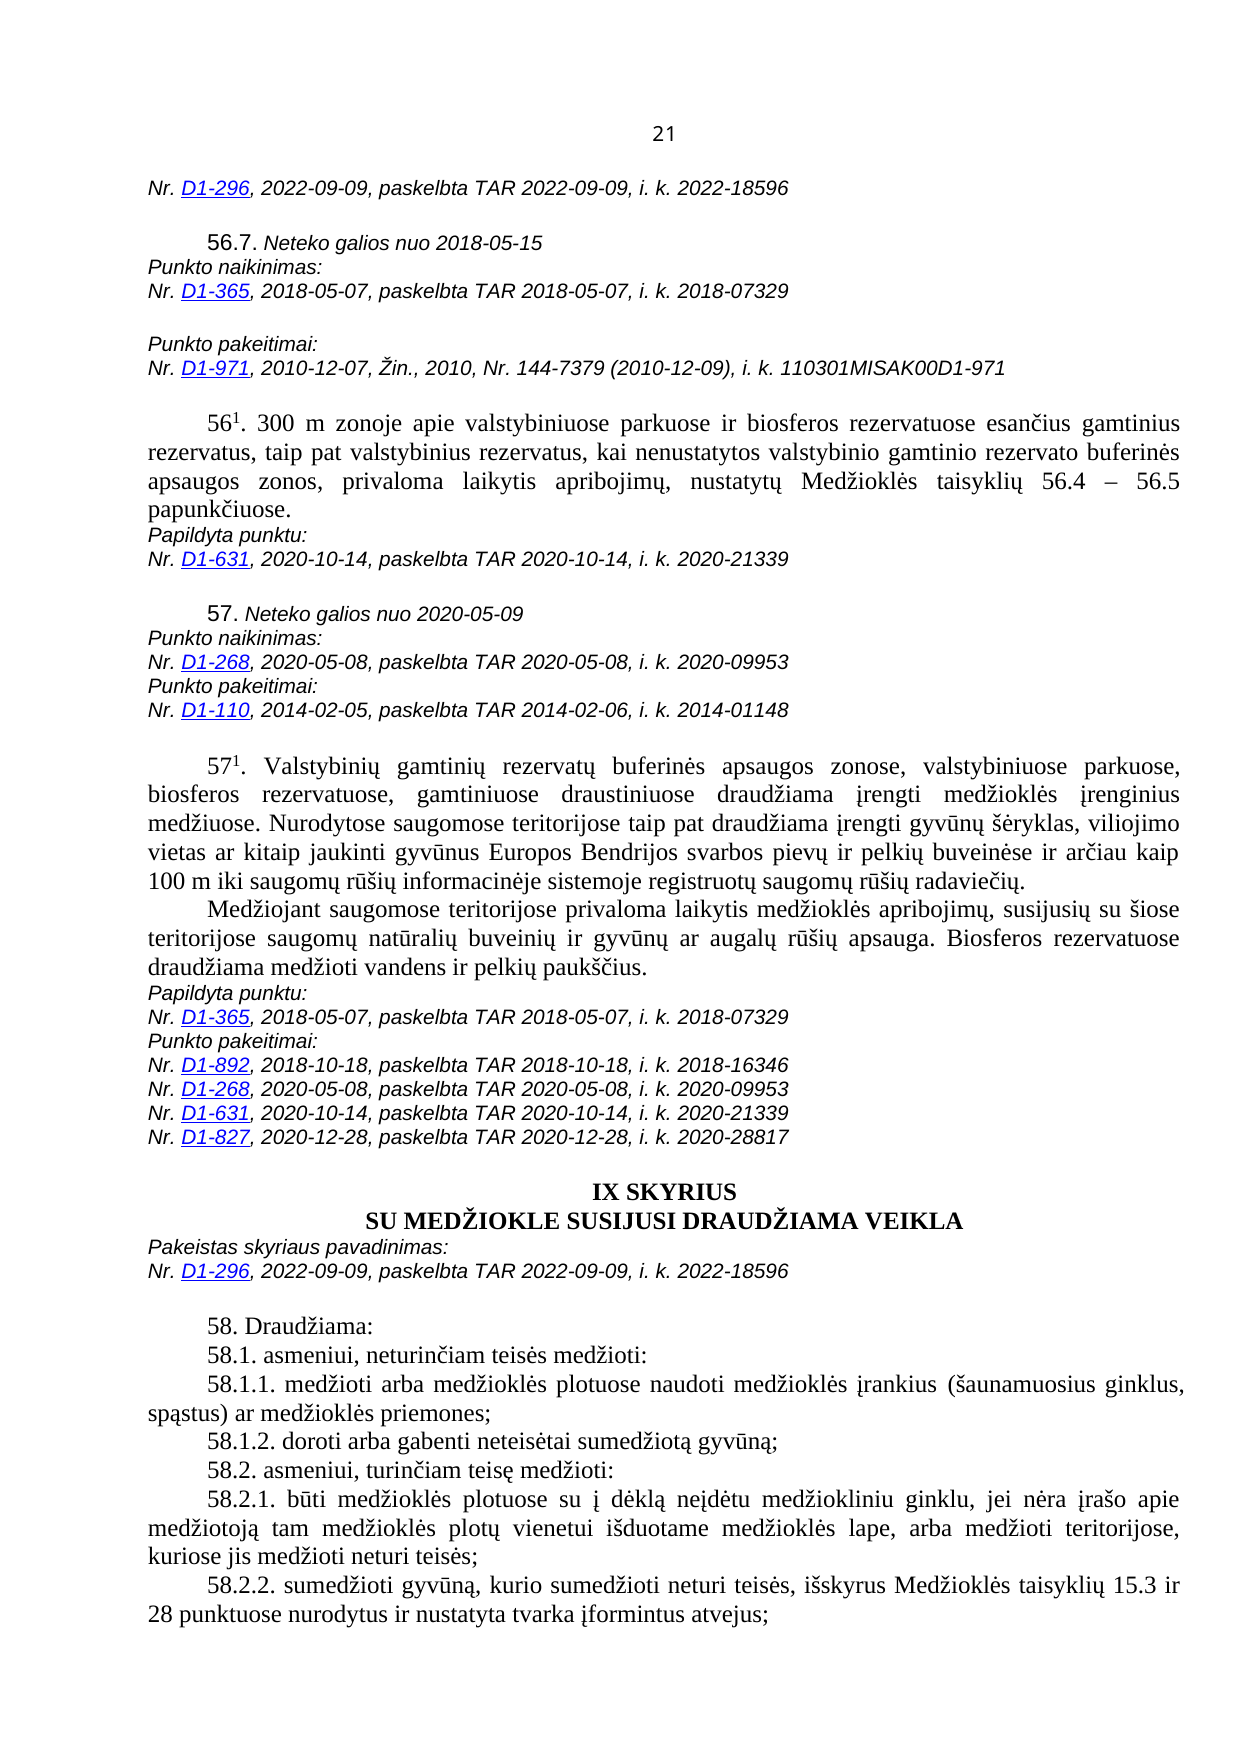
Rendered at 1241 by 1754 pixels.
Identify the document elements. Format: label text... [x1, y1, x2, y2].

text Nr. D1-296, 2022-09-09, paskelbta TAR 2022-09-09, i. k. 2022-18596 [148, 1259, 1181, 1283]
text 58.1.1. medžioti arba medžioklės plotuose naudoti medžioklės įrankius (šaunamuosius ginklus, spąstus) ar medžioklės priemones; [148, 1369, 1185, 1426]
text 58.1. asmeniui, neturinčiam teisės medžioti: [148, 1340, 1181, 1369]
text IX SKYRIUS [148, 1177, 1181, 1206]
text 56.7. Neteko galios nuo 2018-05-15 [148, 228, 1181, 255]
text Punkto naikinimas: [148, 255, 1181, 279]
text Nr. D1-268, 2020-05-08, paskelbta TAR 2020-05-08, i. k. 2020-09953 [148, 1077, 1181, 1101]
text Nr. D1-365, 2018-05-07, paskelbta TAR 2018-05-07, i. k. 2018-07329 [148, 279, 1181, 303]
text Nr. D1-268, 2020-05-08, paskelbta TAR 2020-05-08, i. k. 2020-09953 [148, 650, 1181, 674]
text Papildyta punktu: [148, 523, 1181, 547]
text 58.2.2. sumedžioti gyvūną, kurio sumedžioti neturi teisės, išskyrus Medžioklės taisyklių 15.3 ir 28 punktuose nurodytus ir nustatyta tvarka įformintus atvejus; [148, 1570, 1181, 1628]
text 58.2.1. būti medžioklės plotuose su į dėklą neįdėtu medžiokliniu ginklu, jei nėra įrašo apie medžiotoją tam medžioklės plotų vienetui išduotame medžioklės lape, arba medžioti teritorijose, kuriose jis medžioti neturi teisės; [148, 1484, 1181, 1570]
text Punkto naikinimas: [148, 626, 1181, 650]
text Nr. D1-631, 2020-10-14, paskelbta TAR 2020-10-14, i. k. 2020-21339 [148, 1101, 1181, 1124]
text 561. 300 m zonoje apie valstybiniuose parkuose ir biosferos rezervatuose esančius gamtinius rezervatus, taip pat valstybinius rezervatus, kai nenustatytos valstybinio gamtinio rezervato buferinės apsaugos zonos, privaloma laikytis apribojimų, nustatytų Medžioklės taisyklių 56.4 – 56.5 papunkčiuose. [148, 408, 1181, 523]
text Nr. D1-110, 2014-02-05, paskelbta TAR 2014-02-06, i. k. 2014-01148 [148, 698, 1181, 722]
text Medžiojant saugomose teritorijose privaloma laikytis medžioklės apribojimų, susijusių su šiose teritorijose saugomų natūralių buveinių ir gyvūnų ar augalų rūšių apsauga. Biosferos rezervatuose draudžiama medžioti vandens ir pelkių paukščius. [148, 894, 1181, 981]
text 571. Valstybinių gamtinių rezervatų buferinės apsaugos zonose, valstybiniuose parkuose, biosferos rezervatuose, gamtiniuose draustiniuose draudžiama įrengti medžioklės įrenginius medžiuose. Nurodytose saugomose teritorijose taip pat draudžiama įrengti gyvūnų šėryklas, viliojimo vietas ar kitaip jaukinti gyvūnus Europos Bendrijos svarbos pievų ir pelkių buveinėse ir arčiau kaip 100 m iki saugomų rūšių informacinėje sistemoje registruotų saugomų rūšių radaviečių. [148, 751, 1181, 894]
text Nr. D1-631, 2020-10-14, paskelbta TAR 2020-10-14, i. k. 2020-21339 [148, 547, 1181, 571]
text 58. Draudžiama: [148, 1311, 1181, 1340]
text SU MEDŽIOKLE SUSIJUSI DRAUDŽIAMA VEIKLA [148, 1206, 1181, 1235]
text 57. Neteko galios nuo 2020-05-09 [148, 600, 1181, 626]
text Nr. D1-827, 2020-12-28, paskelbta TAR 2020-12-28, i. k. 2020-28817 [148, 1124, 1181, 1148]
text Nr. D1-971, 2010-12-07, Žin., 2010, Nr. 144-7379 (2010-12-09), i. k. 110301MISAK00D1-971 [148, 356, 1181, 379]
text 58.1.2. doroti arba gabenti neteisėtai sumedžiotą gyvūną; [148, 1426, 1181, 1455]
text Punkto pakeitimai: [148, 332, 1181, 356]
text Papildyta punktu: [148, 981, 1181, 1005]
text Nr. D1-892, 2018-10-18, paskelbta TAR 2018-10-18, i. k. 2018-16346 [148, 1053, 1181, 1077]
text Nr. D1-296, 2022-09-09, paskelbta TAR 2022-09-09, i. k. 2022-18596 [148, 176, 1181, 200]
text Nr. D1-365, 2018-05-07, paskelbta TAR 2018-05-07, i. k. 2018-07329 [148, 1005, 1181, 1029]
text 58.2. asmeniui, turinčiam teisę medžioti: [148, 1455, 1181, 1484]
text Punkto pakeitimai: [148, 1029, 1181, 1053]
text Punkto pakeitimai: [148, 674, 1181, 698]
text Pakeistas skyriaus pavadinimas: [148, 1235, 1181, 1259]
